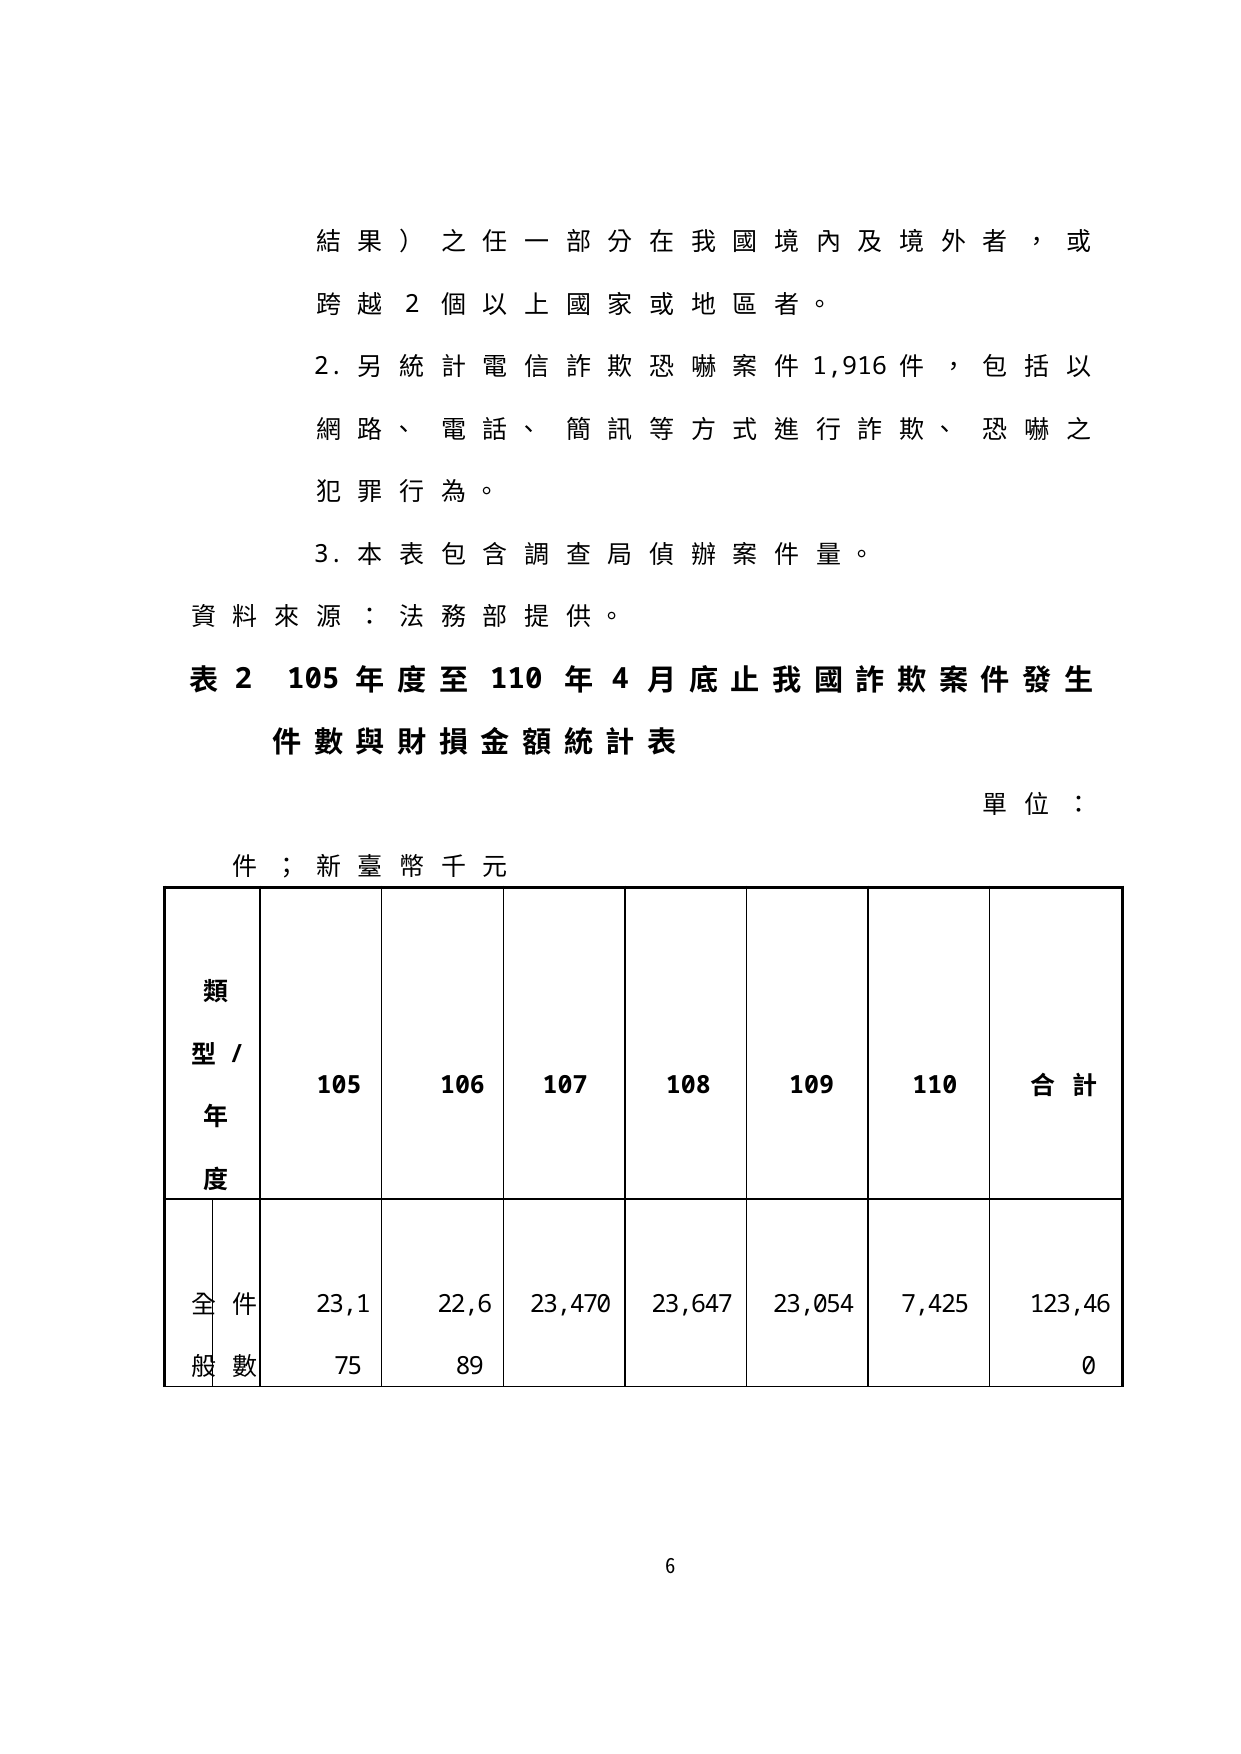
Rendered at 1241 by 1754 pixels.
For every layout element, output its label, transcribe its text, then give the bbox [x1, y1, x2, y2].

table_header 合計 [990, 889, 1121, 1198]
table_header 108 [626, 889, 746, 1198]
table_cell 23,647 [626, 1200, 746, 1386]
table_cell 23,175 [261, 1200, 381, 1386]
text 資料來源：法務部提供。 [153, 573, 1102, 636]
table_cell 件數 [213, 1200, 259, 1386]
table_cell 全般 詐欺 [166, 1200, 212, 1386]
table_header 109 [747, 889, 867, 1198]
text 表2 105年度至110年4月底止我國詐欺案件發生件數與財損金額統計表 [153, 636, 1102, 761]
table_header 106 [382, 889, 503, 1198]
table_header 110 [869, 889, 989, 1198]
table_header 107 [504, 889, 624, 1198]
table_cell 22,689 [382, 1200, 503, 1386]
text 3.本表包含調查局偵辦案件量。 [277, 511, 1102, 573]
table_header 類型/年度 [166, 889, 259, 1198]
text 2.另統計電信詐欺恐嚇案件1,916件，包括以網路、電話、簡訊等方式進行詐欺、恐嚇之犯罪行為。 [277, 323, 1102, 511]
table_cell 123,460 [990, 1200, 1121, 1386]
table_cell 23,054 [747, 1200, 867, 1386]
table_cell 7,425 [869, 1200, 989, 1386]
table_cell 23,470 [504, 1200, 624, 1386]
text 單位：件；新臺幣千元 [212, 761, 1102, 886]
table_header 105 [261, 889, 381, 1198]
text 結果）之任一部分在我國境內及境外者，或跨越2個以上國家或地區者。 [153, 198, 1102, 323]
